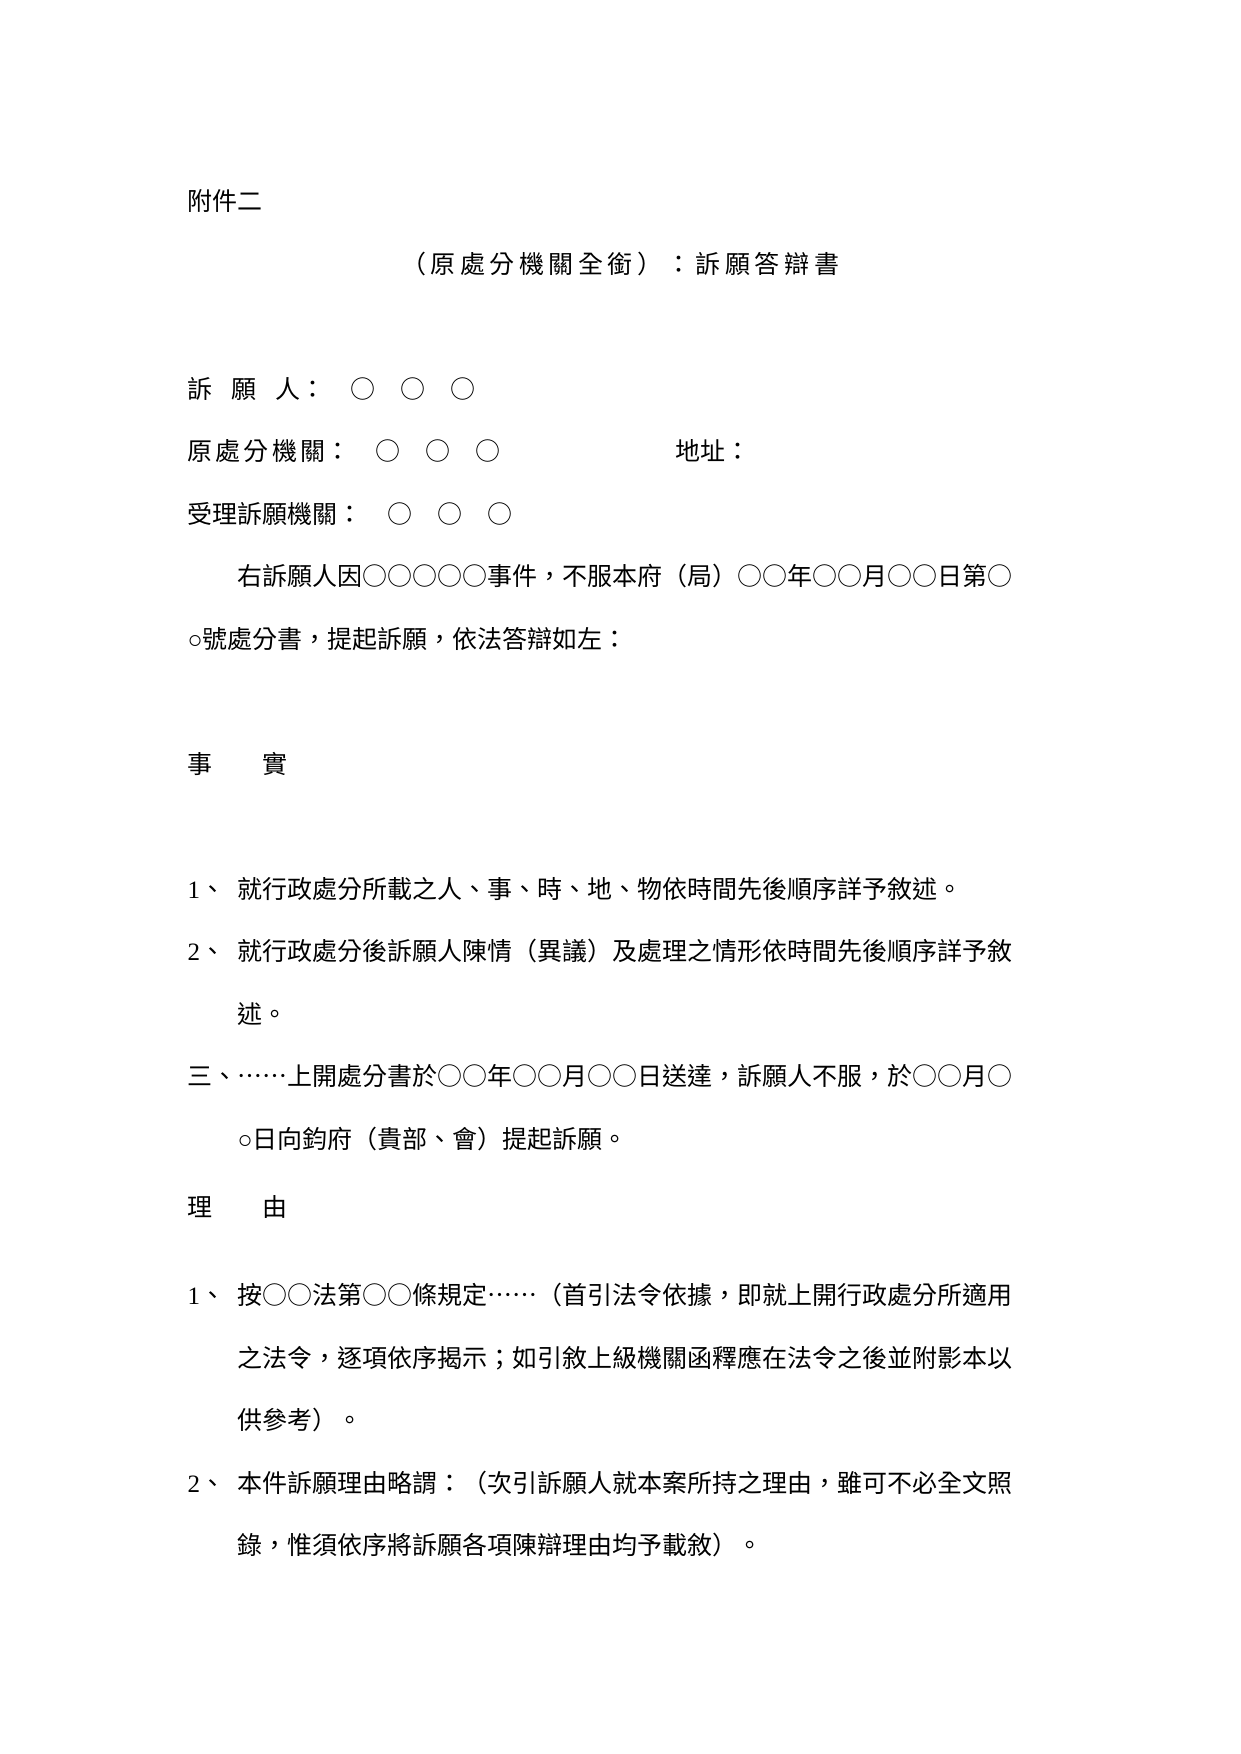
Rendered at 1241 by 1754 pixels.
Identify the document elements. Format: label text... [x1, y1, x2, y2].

list 按○○法第○○條規定……（首引法令依據，即就上開行政處分所適用 [187, 1252, 1053, 1314]
text 右訴願人因○○○○○事件，不服本府（局）○○年○○月○○日第○ [187, 533, 1053, 596]
text 之法令，逐項依序揭示；如引敘上級機關函釋應在法令之後並附影本以 [237, 1314, 1053, 1377]
text 述。 [187, 971, 1053, 1033]
text 供參考）。 [237, 1377, 1053, 1439]
text 三、……上開處分書於○○年○○月○○日送達，訴願人不服，於○○月○ [187, 1033, 1053, 1096]
text 受理訴願機關： ○ ○ ○ [187, 471, 1053, 533]
text 理 由 [187, 1187, 1053, 1223]
text ○號處分書，提起訴願，依法答辯如左： [187, 596, 1053, 658]
text 原處分機關： ○ ○ ○ 地址： [187, 408, 1053, 471]
list 本件訴願理由略謂：（次引訴願人就本案所持之理由，雖可不必全文照 [187, 1439, 1053, 1502]
text （原處分機關全銜）：訴願答辯書 [187, 221, 1053, 283]
text 訴願人： ○ ○ ○ [187, 346, 1053, 408]
list 就行政處分後訴願人陳情（異議）及處理之情形依時間先後順序詳予敘 [187, 908, 1053, 971]
text 錄，惟須依序將訴願各項陳辯理由均予載敘）。 [187, 1502, 1053, 1564]
text 附件二 [187, 158, 1053, 221]
text 事 實 [187, 721, 1053, 783]
text ○日向鈞府（貴部、會）提起訴願。 [187, 1096, 1053, 1158]
list 就行政處分所載之人、事、時、地、物依時間先後順序詳予敘述。 [187, 846, 1053, 908]
